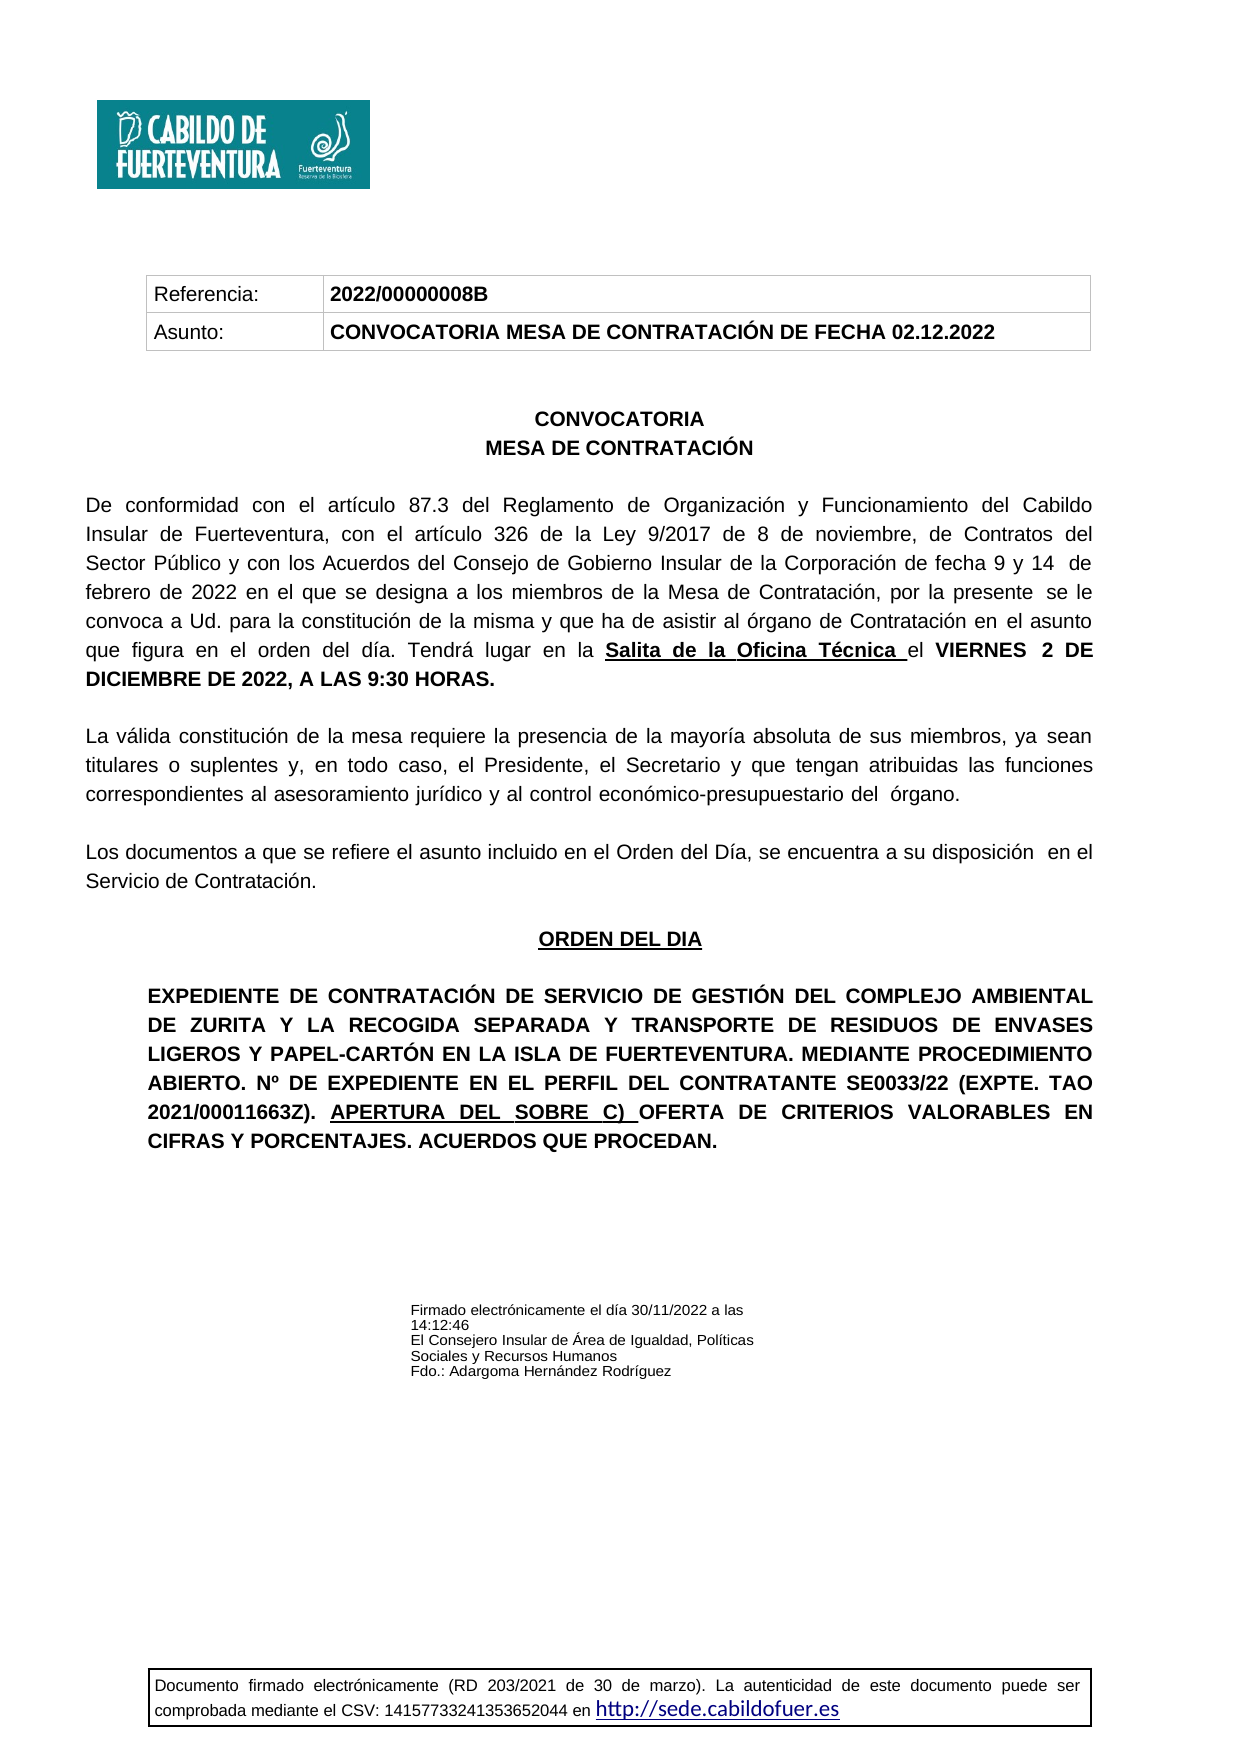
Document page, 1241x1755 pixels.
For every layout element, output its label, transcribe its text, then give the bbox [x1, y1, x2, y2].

subtitle ORDEN DEL DIA [135, 927, 1105, 951]
text De conformidad con el artículo 87.3 del Reglamento de Organización y Funcionamiento del Cabildo Insular de Fuerteventura, con el artículo 326 de la Ley 9/2017 de 8 de noviembre, de Contratos del Sector Público y con los Acuerdos del Consejo de Gobierno Insular de la Corporación de fecha 9 y 14 de febrero de 2022 en el que se designa a los miembros de la Mesa de Contratación, por la presente se le convoca a Ud. para la constitución de la misma y que ha de asistir al órgano de Contratación en el asunto que figura en el orden del día. Tendrá lugar en la Salita de la Oficina Técnica el VIERNES 2 DE DICIEMBRE DE 2022, A LAS 9:30 HORAS. [85, 493, 1093, 691]
table_cell Asunto: [147, 313, 323, 350]
text Firmado electrónicamente el día 30/11/2022 a las 14:12:46 [410, 1303, 763, 1334]
text Los documentos a que se refiere el asunto incluido en el Orden del Día, se encuentra a su disposición en el Servicio de Contratación. [85, 840, 1093, 893]
table_cell CONVOCATORIA MESA DE CONTRATACIÓN DE FECHA 02.12.2022 [324, 313, 1090, 350]
text EXPEDIENTE DE CONTRATACIÓN DE SERVICIO DE GESTIÓN DEL COMPLEJO AMBIENTAL DE ZURITA Y LA RECOGIDA SEPARADA Y TRANSPORTE DE RESIDUOS DE ENVASES LIGEROS Y PAPEL-CARTÓN EN LA ISLA DE FUERTEVENTURA. MEDIANTE PROCEDIMIENTO ABIERTO. Nº DE EXPEDIENTE EN EL PERFIL DEL CONTRATANTE SE0033/22 (EXPTE. TAO 2021/00011663Z). APERTURA DEL SOBRE C) OFERTA DE CRITERIOS VALORABLES EN CIFRAS Y PORCENTAJES. ACUERDOS QUE PROCEDAN. [147, 984, 1093, 1153]
text Documento firmado electrónicamente (RD 203/2021 de 30 de marzo). La autenticidad de este documento puede ser comprobada mediante el CSV: 14157733241353652044 en http://sede.cabildofuer.es [154, 1675, 1083, 1723]
subtitle CONVOCATORIA MESA DE CONTRATACIÓN [485, 406, 763, 459]
text Fdo.: Adargoma Hernández Rodríguez [410, 1364, 1105, 1379]
table_header Referencia: [147, 276, 323, 312]
text El Consejero Insular de Área de Igualdad, Políticas Sociales y Recursos Humanos [410, 1334, 763, 1364]
table_header 2022/00000008B [324, 276, 1090, 312]
text La válida constitución de la mesa requiere la presencia de la mayoría absoluta de sus miembros, ya sean titulares o suplentes y, en todo caso, el Presidente, el Secretario y que tengan atribuidas las funciones correspondientes al asesoramiento jurídico y al control económico-presupuestario del órgano. [85, 724, 1093, 806]
